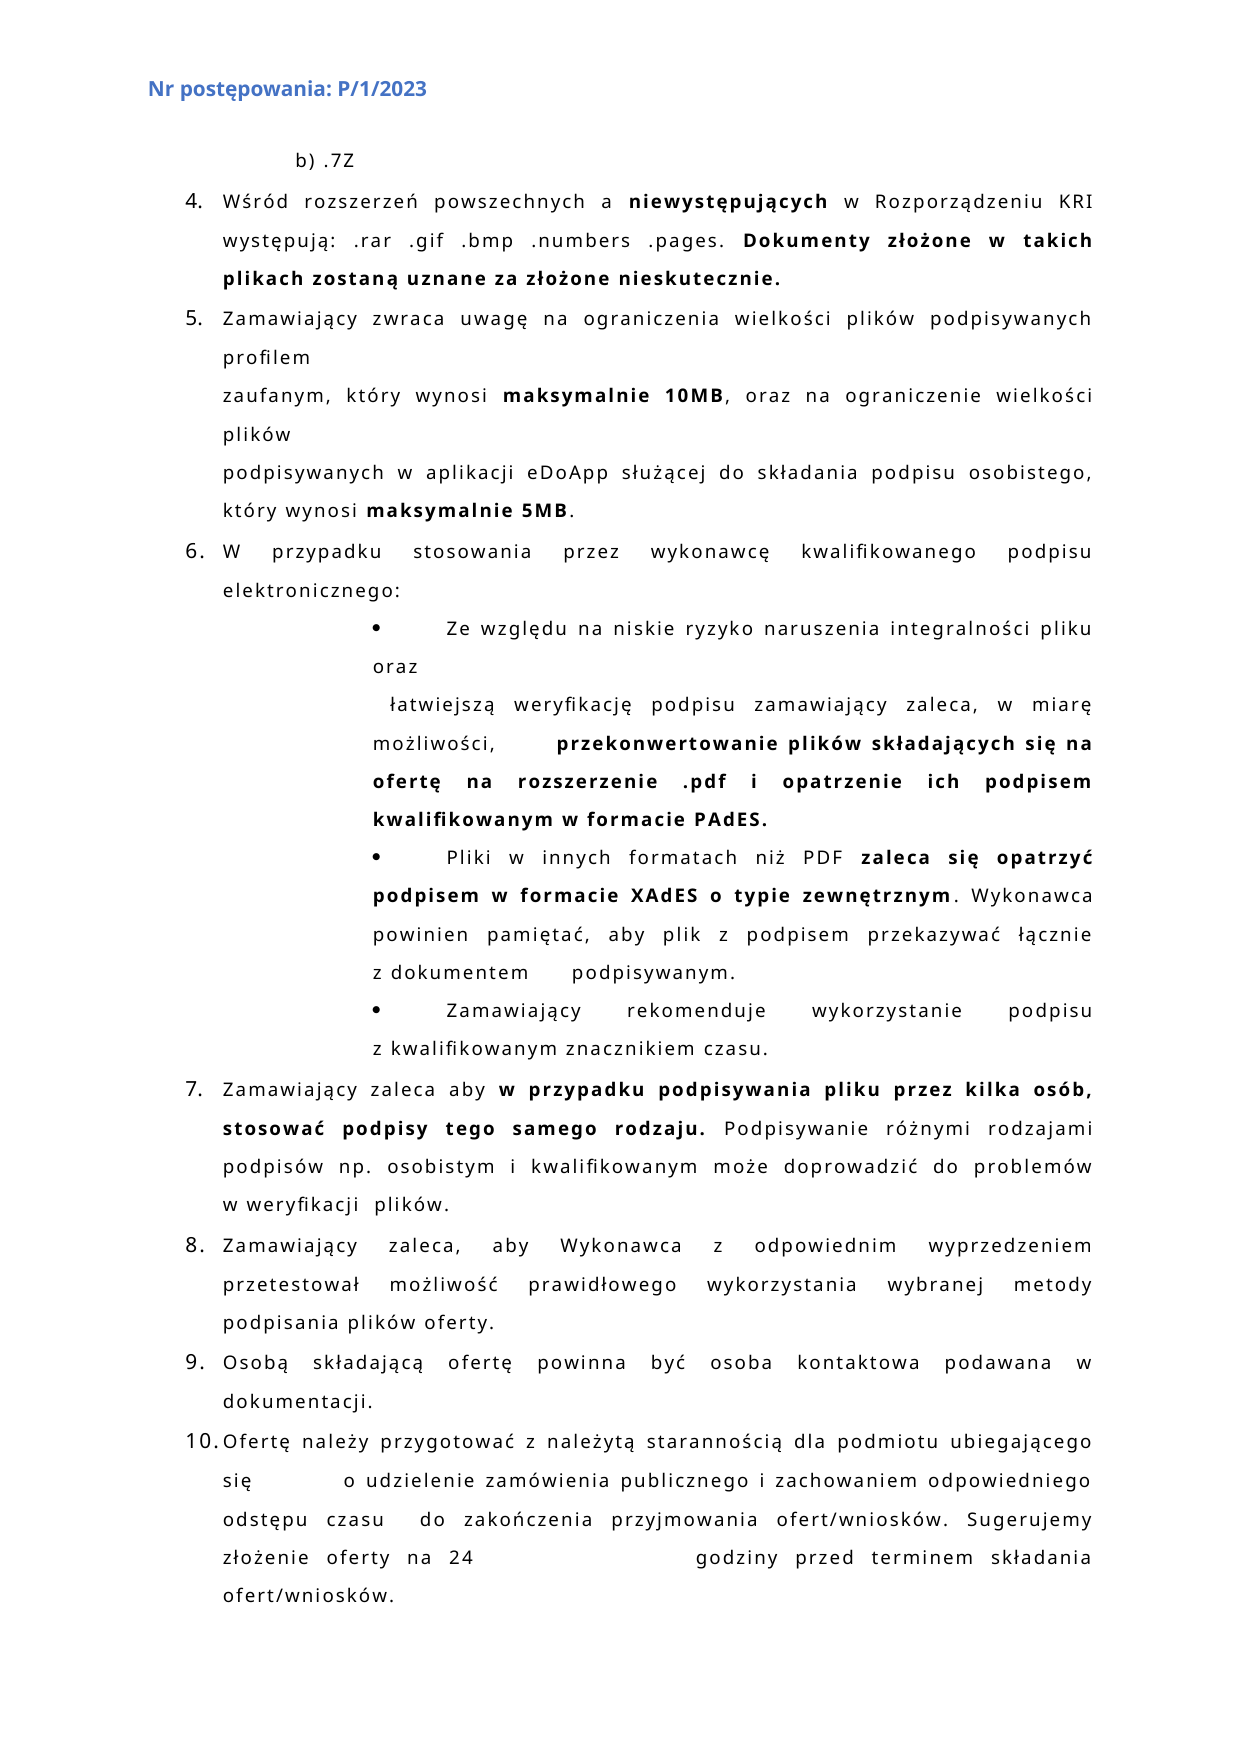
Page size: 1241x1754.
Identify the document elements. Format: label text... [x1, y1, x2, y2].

list W przypadku stosowania przez wykonawcę kwalifikowanego podpisu elektronicznego: [185, 536, 1093, 602]
list Zamawiający zaleca aby w przypadku podpisywania pliku przez kilka osób, stosować podpisy tego samego rodzaju. Podpisywanie różnymi rodzajami podpisów np. osobistym i kwalifikowanym może doprowadzić do problemów w weryfikacji plików. [185, 1074, 1093, 1217]
text b) .7Z [223, 148, 1093, 173]
list Zamawiający zwraca uwagę na ograniczenia wielkości plików podpisywanych profilem zaufanym, który wynosi maksymalnie 10MB, oraz na ograniczenie wielkości plików podpisywanych w aplikacji eDoApp służącej do składania podpisu osobistego, który wynosi maksymalnie 5MB. [185, 303, 1093, 523]
list Ze względu na niskie ryzyko naruszenia integralności pliku oraz łatwiejszą weryfikację podpisu zamawiający zaleca, w miarę możliwości, przekonwertowanie plików składających się na ofertę na rozszerzenie .pdf i opatrzenie ich podpisem kwalifikowanym w formacie PAdES. [373, 615, 1093, 832]
list Zamawiający rekomenduje wykorzystanie podpisu z kwalifikowanym znacznikiem czasu. [373, 997, 1093, 1061]
list Osobą składającą ofertę powinna być osoba kontaktowa podawana w dokumentacji. [185, 1347, 1093, 1414]
list Ofertę należy przygotować z należytą starannością dla podmiotu ubiegającego się o udzielenie zamówienia publicznego i zachowaniem odpowiedniego odstępu czasu do zakończenia przyjmowania ofert/wniosków. Sugerujemy złożenie oferty na 24 godziny przed terminem składania ofert/wniosków. [185, 1427, 1093, 1608]
list Pliki w innych formatach niż PDF zaleca się opatrzyć podpisem w formacie XAdES o typie zewnętrznym. Wykonawca powinien pamiętać, aby plik z podpisem przekazywać łącznie z dokumentem podpisywanym. [373, 844, 1093, 985]
list Zamawiający zaleca, aby Wykonawca z odpowiednim wyprzedzeniem przetestował możliwość prawidłowego wykorzystania wybranej metody podpisania plików oferty. [185, 1230, 1093, 1334]
list Wśród rozszerzeń powszechnych a niewystępujących w Rozporządzeniu KRI występują: .rar .gif .bmp .numbers .pages. Dokumenty złożone w takich plikach zostaną uznane za złożone nieskutecznie. [185, 186, 1093, 291]
